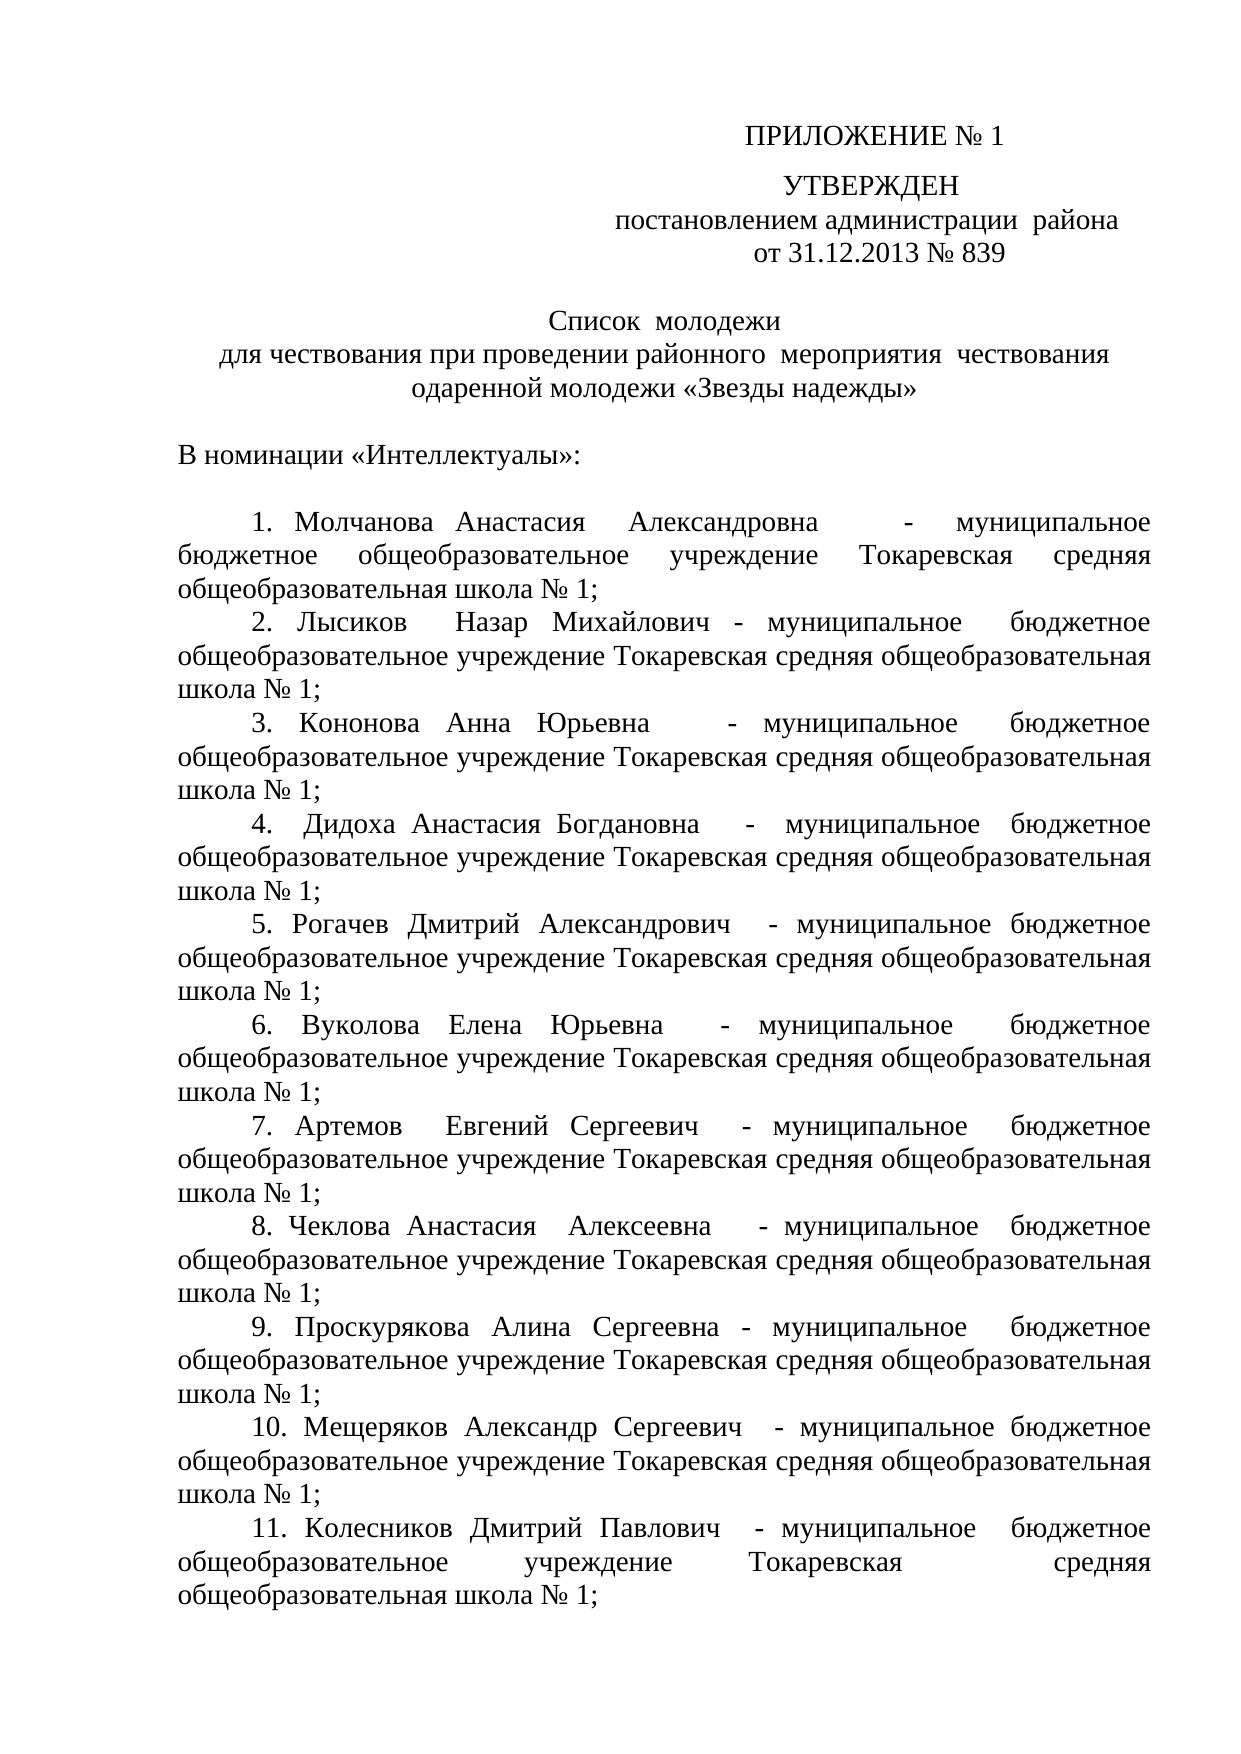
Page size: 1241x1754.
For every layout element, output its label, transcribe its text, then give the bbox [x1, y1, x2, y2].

text 2. Лысиков Назар Михайлович - муниципальное бюджетное общеобразовательное учреждение Токаревская средняя общеобразовательная школа № 1; [177, 604, 1152, 705]
text 4. Дидоха Анастасия Богдановна - муниципальное бюджетное общеобразовательное учреждение Токаревская средняя общеобразовательная школа № 1; [177, 806, 1152, 906]
text Список молодежи [177, 303, 1152, 336]
text 1. Молчанова Анастасия Александровна - муниципальное бюджетное общеобразовательное учреждение Токаревская средняя общеобразовательная школа № 1; [177, 504, 1152, 604]
text ПРИЛОЖЕНИЕ № 1 [620, 118, 1152, 152]
text 11. Колесников Дмитрий Павлович - муниципальное бюджетное общеобразовательное учреждение Токаревская средняя общеобразовательная школа № 1; [177, 1510, 1152, 1611]
text от 31.12.2013 № 839 [177, 236, 1152, 269]
text В номинации «Интеллектуалы»: [177, 437, 1152, 470]
text 9. Проскурякова Алина Сергеевна - муниципальное бюджетное общеобразовательное учреждение Токаревская средняя общеобразовательная школа № 1; [177, 1309, 1152, 1409]
text 3. Кононова Анна Юрьевна - муниципальное бюджетное общеобразовательное учреждение Токаревская средняя общеобразовательная школа № 1; [177, 705, 1152, 806]
text 10. Мещеряков Александр Сергеевич - муниципальное бюджетное общеобразовательное учреждение Токаревская средняя общеобразовательная школа № 1; [177, 1409, 1152, 1510]
text для чествования при проведении районного мероприятия чествования одаренной молодежи «Звезды надежды» [177, 336, 1152, 403]
text 5. Рогачев Дмитрий Александрович - муниципальное бюджетное общеобразовательное учреждение Токаревская средняя общеобразовательная школа № 1; [177, 906, 1152, 1007]
text 6. Вуколова Елена Юрьевна - муниципальное бюджетное общеобразовательное учреждение Токаревская средняя общеобразовательная школа № 1; [177, 1007, 1152, 1108]
text 8. Чеклова Анастасия Алексеевна - муниципальное бюджетное общеобразовательное учреждение Токаревская средняя общеобразовательная школа № 1; [177, 1208, 1152, 1309]
text УТВЕРЖДЕН [177, 168, 1152, 202]
text 7. Артемов Евгений Сергеевич - муниципальное бюджетное общеобразовательное учреждение Токаревская средняя общеобразовательная школа № 1; [177, 1108, 1152, 1208]
text постановлением администрации района [177, 202, 1152, 236]
